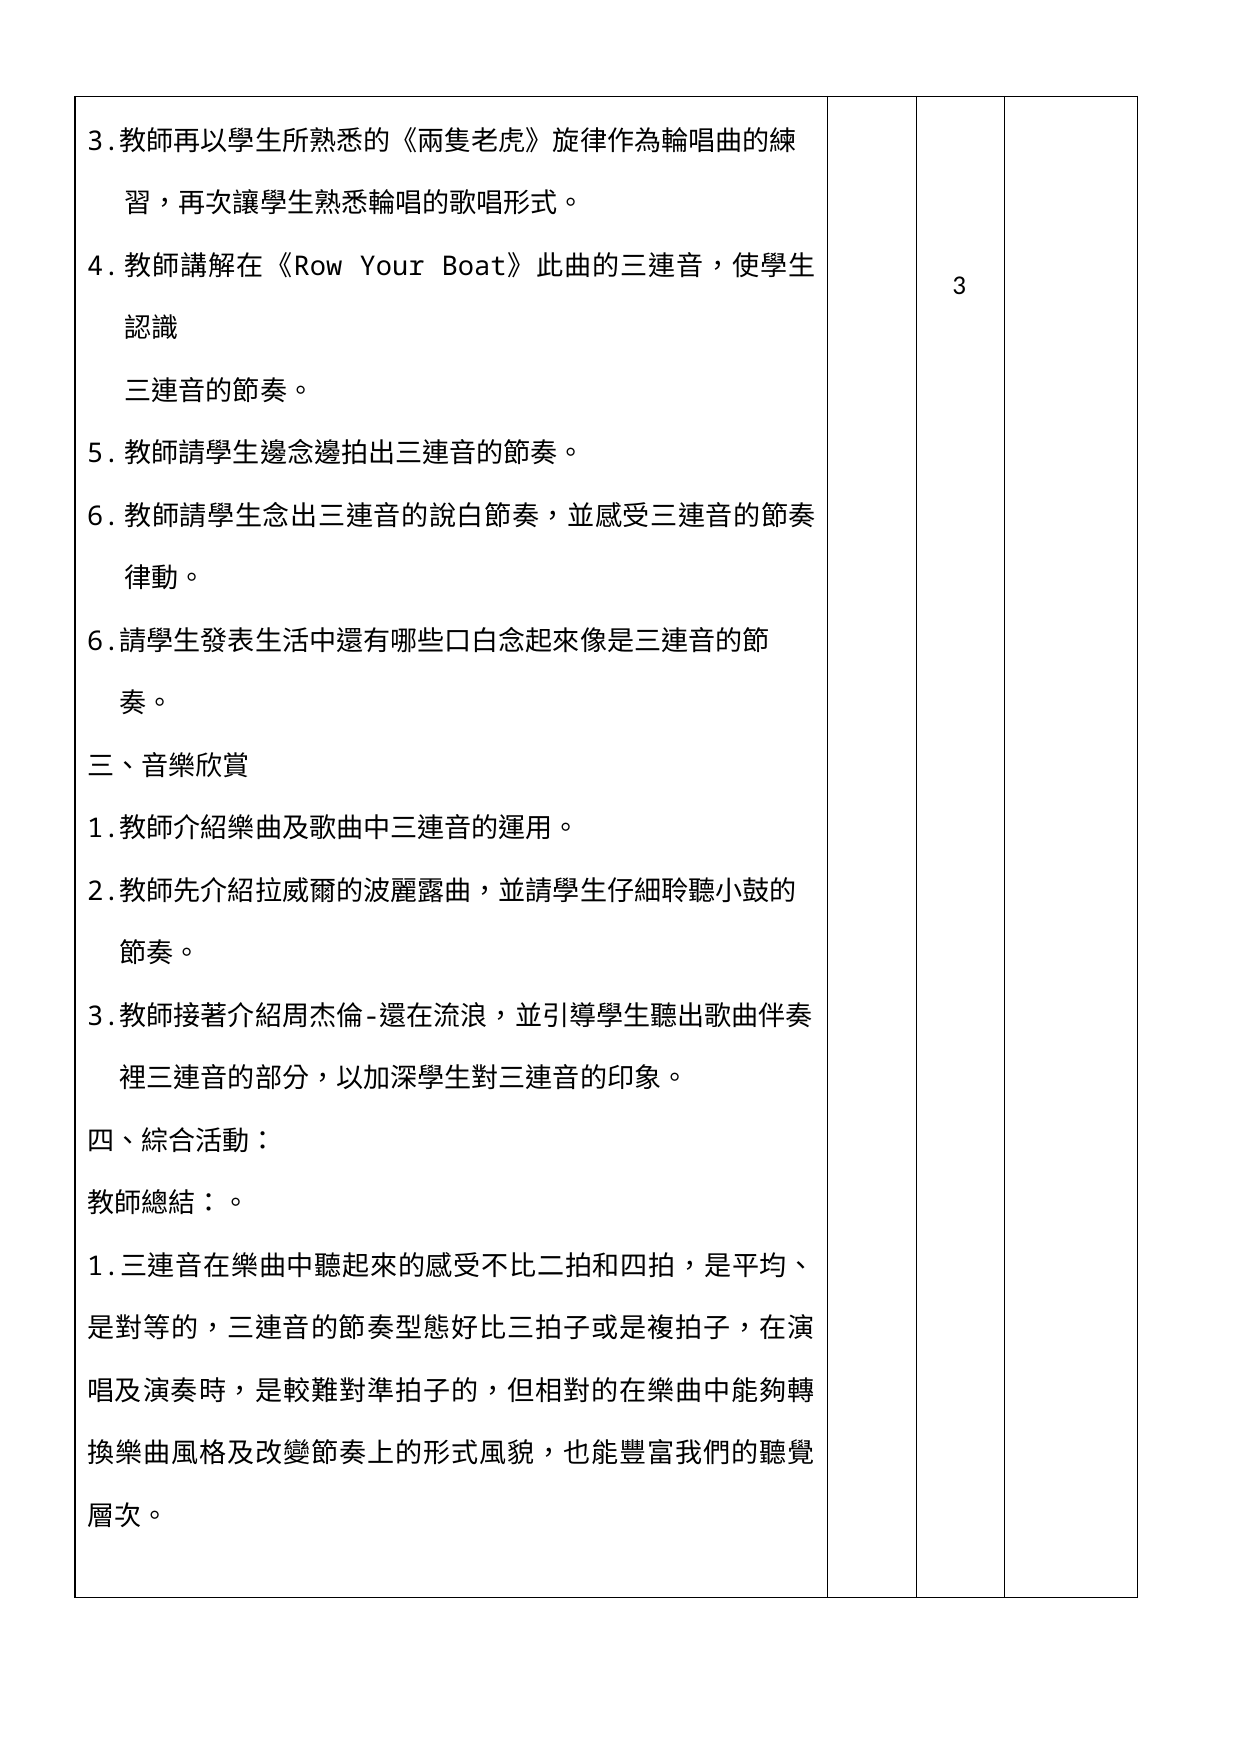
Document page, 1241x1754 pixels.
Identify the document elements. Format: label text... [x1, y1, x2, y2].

table_cell [1005, 97, 1137, 1597]
table_cell [828, 97, 916, 1597]
table_cell 3 [917, 97, 1004, 1597]
table_cell 3.教師再以學生所熟悉的《兩隻老虎》旋律作為輪唱曲的練 習，再次讓學生熟悉輪唱的歌唱形式。 教師講解在《Row Your Boat》此曲的三連音，使學生認識 三連音的節奏。 教師請學生邊念邊拍出三連音的節奏。 教師請學生念出三連音的說白節奏，並感受三連音的節奏律動。 6.請學生發表生活中還有哪些口白念起來像是三連音的節 奏。 三、音樂欣賞 1.教師介紹樂曲及歌曲中三連音的運用。 2.教師先介紹拉威爾的波麗露曲，並請學生仔細聆聽小鼓的 節奏。 3.教師接著介紹周杰倫-還在流浪，並引導學生聽出歌曲伴奏 裡三連音的部分，以加深學生對三連音的印象。 四、綜合活動： 教師總結：。 1.三連音在樂曲中聽起來的感受不比二拍和四拍，是平均、 是對等的，三連音的節奏型態好比三拍子或是複拍子，在演唱及演奏時，是較難對準拍子的，但相對的在樂曲中能夠轉換樂曲風格及改變節奏上的形式風貌，也能豐富我們的聽覺層次。 [76, 97, 827, 1597]
